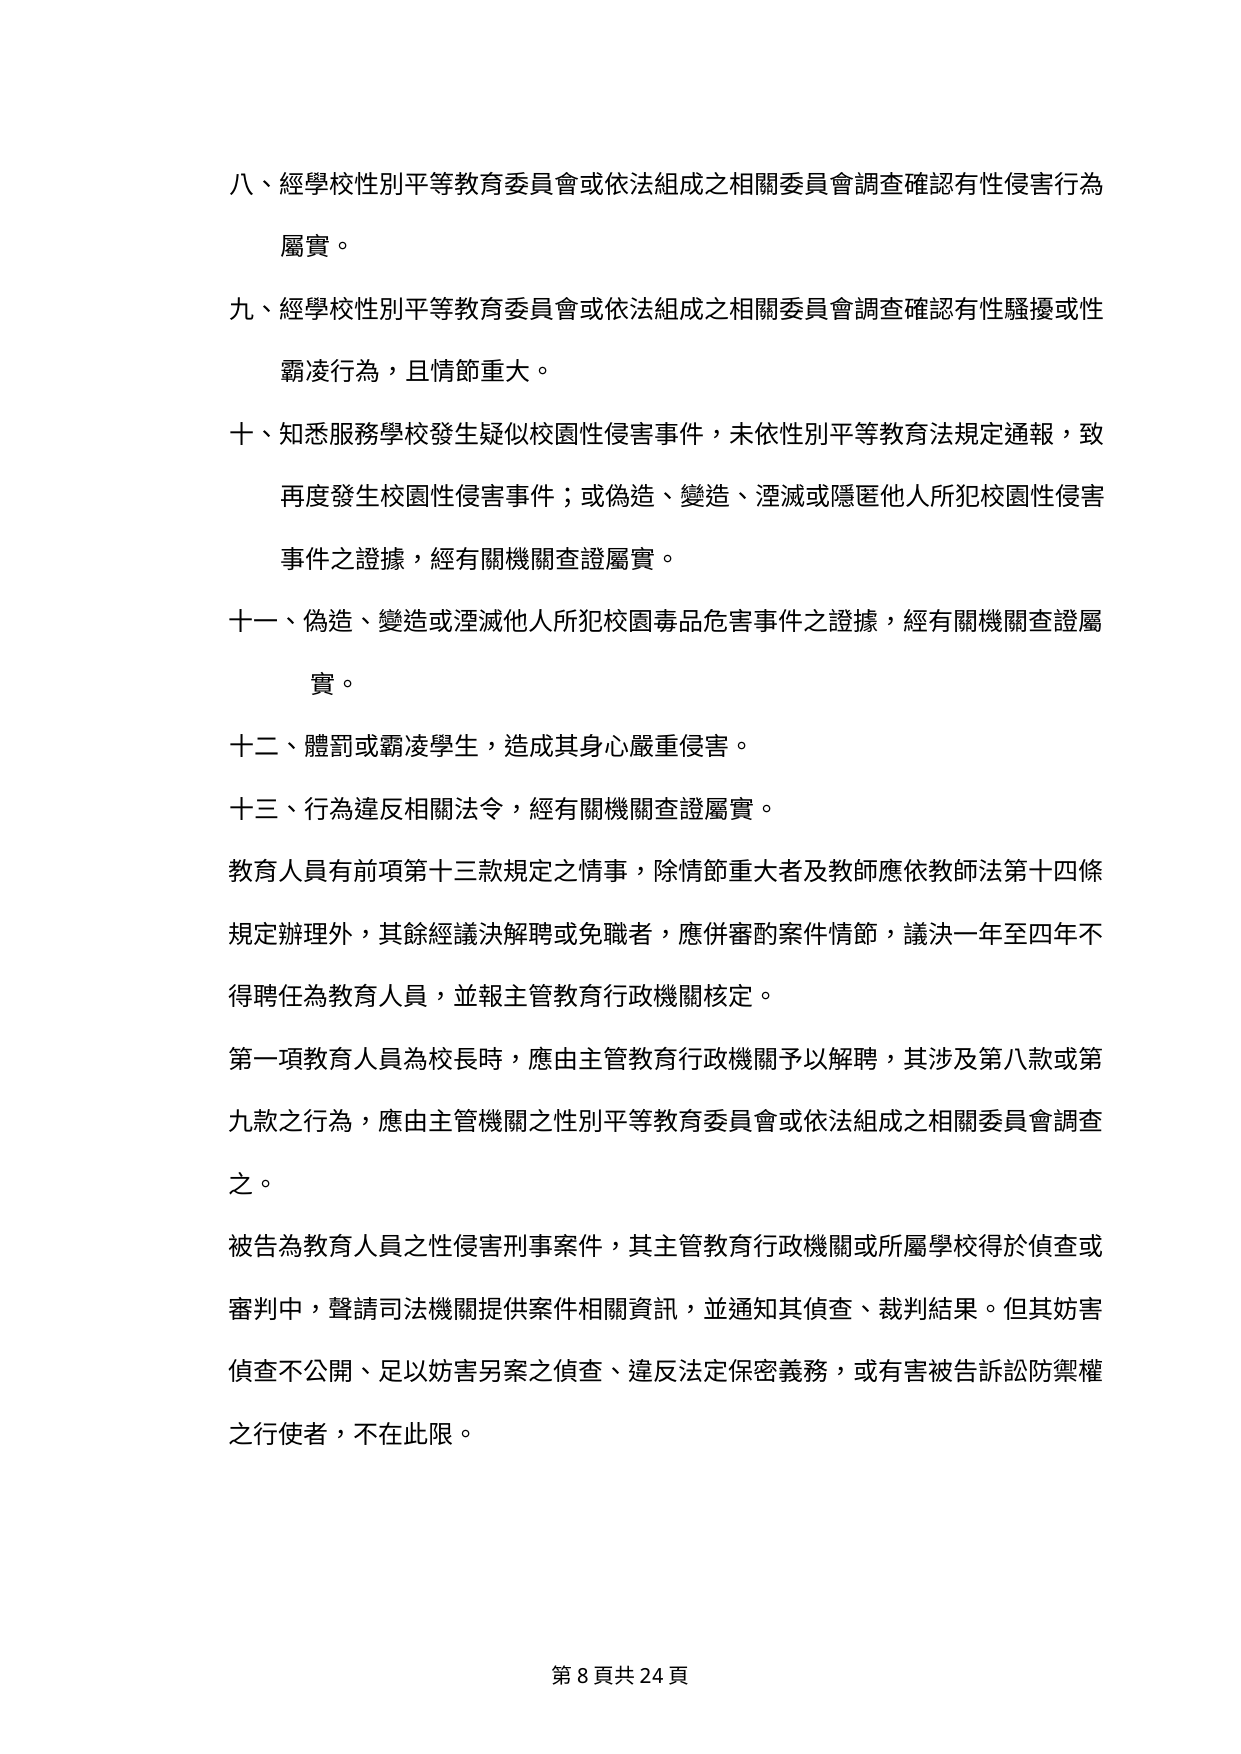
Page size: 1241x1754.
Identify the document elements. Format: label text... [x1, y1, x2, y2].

text 九、經學校性別平等教育委員會或依法組成之相關委員會調查確認有性騷擾或性 霸凌行為，且情節重大。 [229, 266, 1122, 391]
text 十、知悉服務學校發生疑似校園性侵害事件，未依性別平等教育法規定通報，致再度發生校園性侵害事件；或偽造、變造、湮滅或隱匿他人所犯校園性侵害事件之證據，經有關機關查證屬實。 [229, 391, 1122, 578]
text 教育人員有前項第十三款規定之情事，除情節重大者及教師應依教師法第十四條規定辦理外，其餘經議決解聘或免職者，應併審酌案件情節，議決一年至四年不得聘任為教育人員，並報主管教育行政機關核定。 [229, 828, 1122, 1016]
text 八、經學校性別平等教育委員會或依法組成之相關委員會調查確認有性侵害行為 屬實。 [229, 141, 1122, 266]
text 十三、行為違反相關法令，經有關機關查證屬實。 [118, 766, 1122, 828]
text 被告為教育人員之性侵害刑事案件，其主管教育行政機關或所屬學校得於偵查或審判中，聲請司法機關提供案件相關資訊，並通知其偵查、裁判結果。但其妨害偵查不公開、足以妨害另案之偵查、違反法定保密義務，或有害被告訴訟防禦權之行使者，不在此限。 [229, 1203, 1122, 1453]
text 十二、體罰或霸凌學生，造成其身心嚴重侵害。 [118, 703, 1122, 766]
text 第一項教育人員為校長時，應由主管教育行政機關予以解聘，其涉及第八款或第九款之行為，應由主管機關之性別平等教育委員會或依法組成之相關委員會調查之。 [229, 1016, 1122, 1203]
text 十一、偽造、變造或湮滅他人所犯校園毒品危害事件之證據，經有關機關查證屬實。 [229, 578, 1122, 703]
